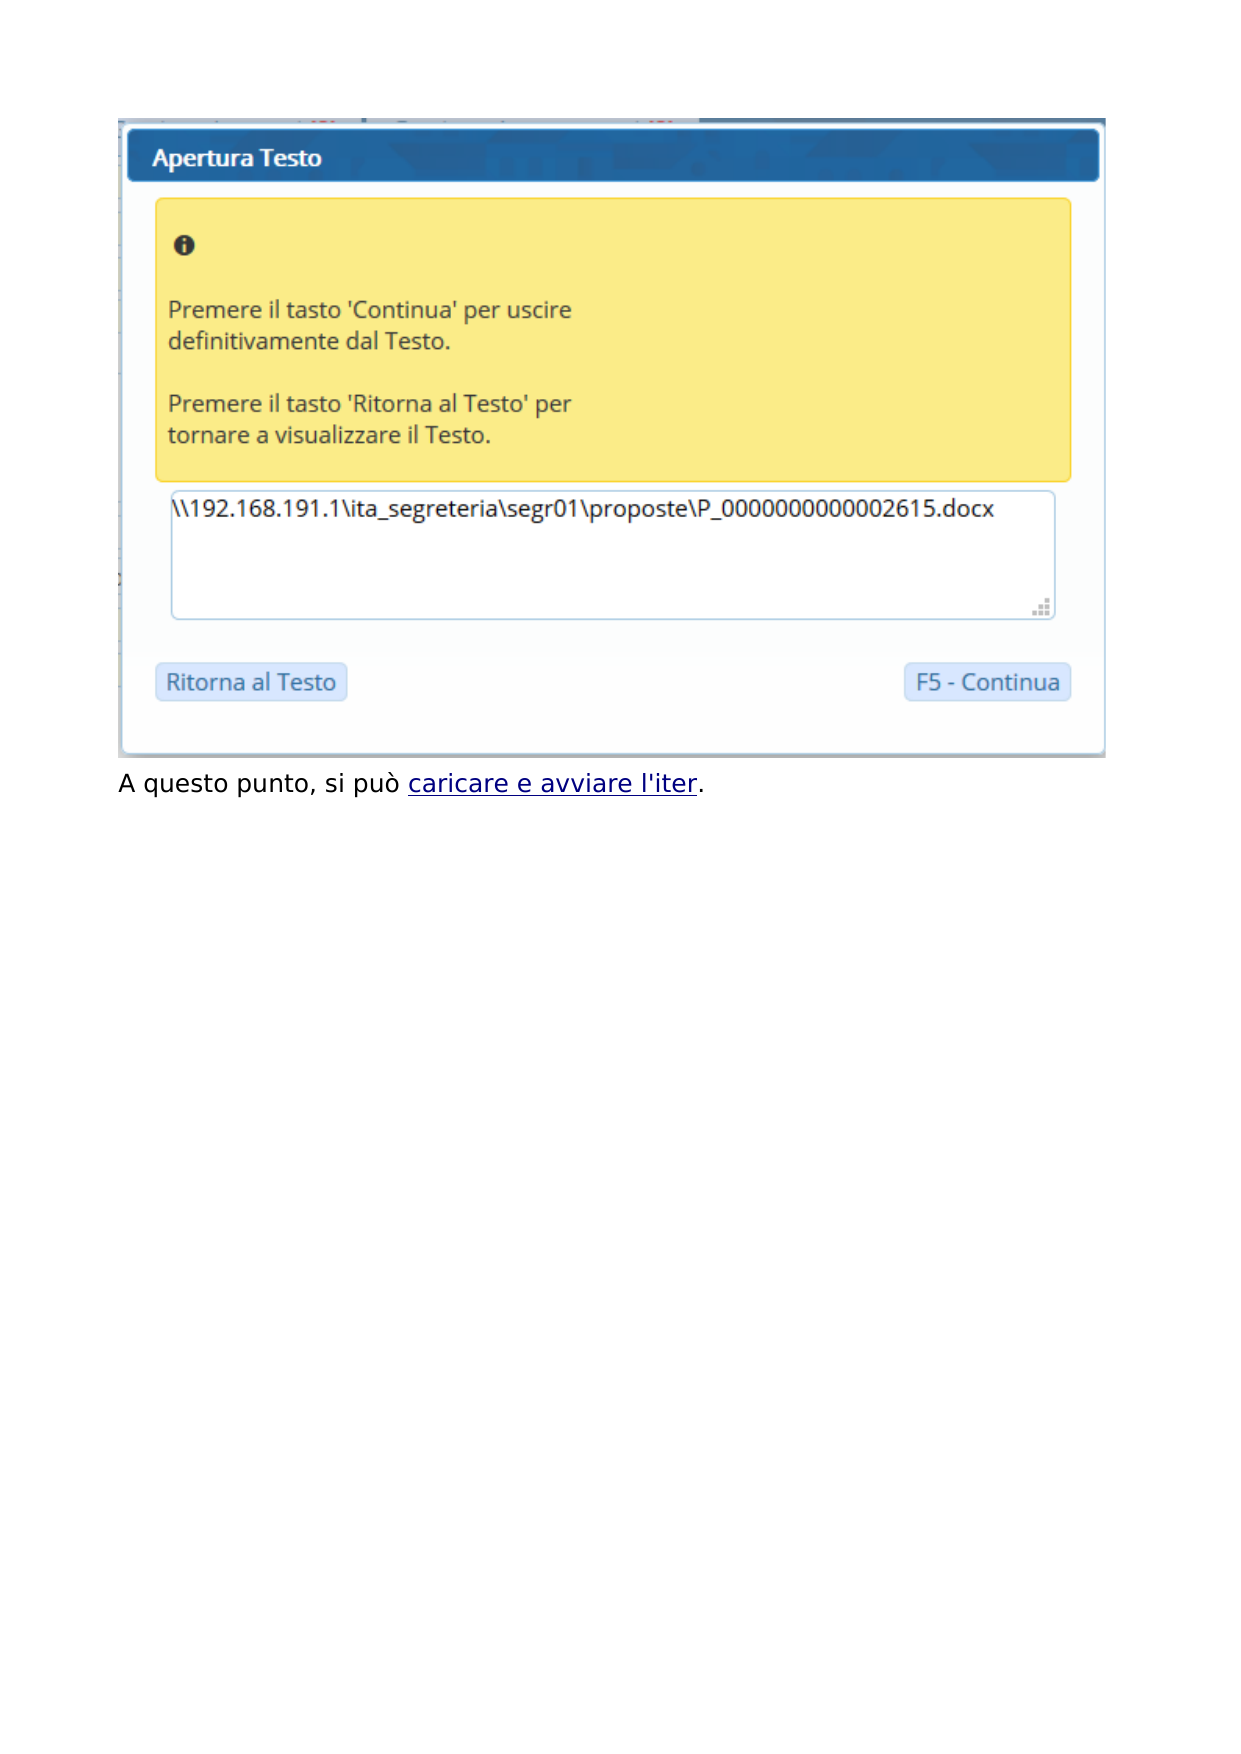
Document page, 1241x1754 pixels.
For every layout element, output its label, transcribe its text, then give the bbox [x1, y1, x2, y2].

picture [118, 118, 1106, 758]
text A questo punto, si può caricare e avviare l'iter. [118, 770, 1122, 799]
